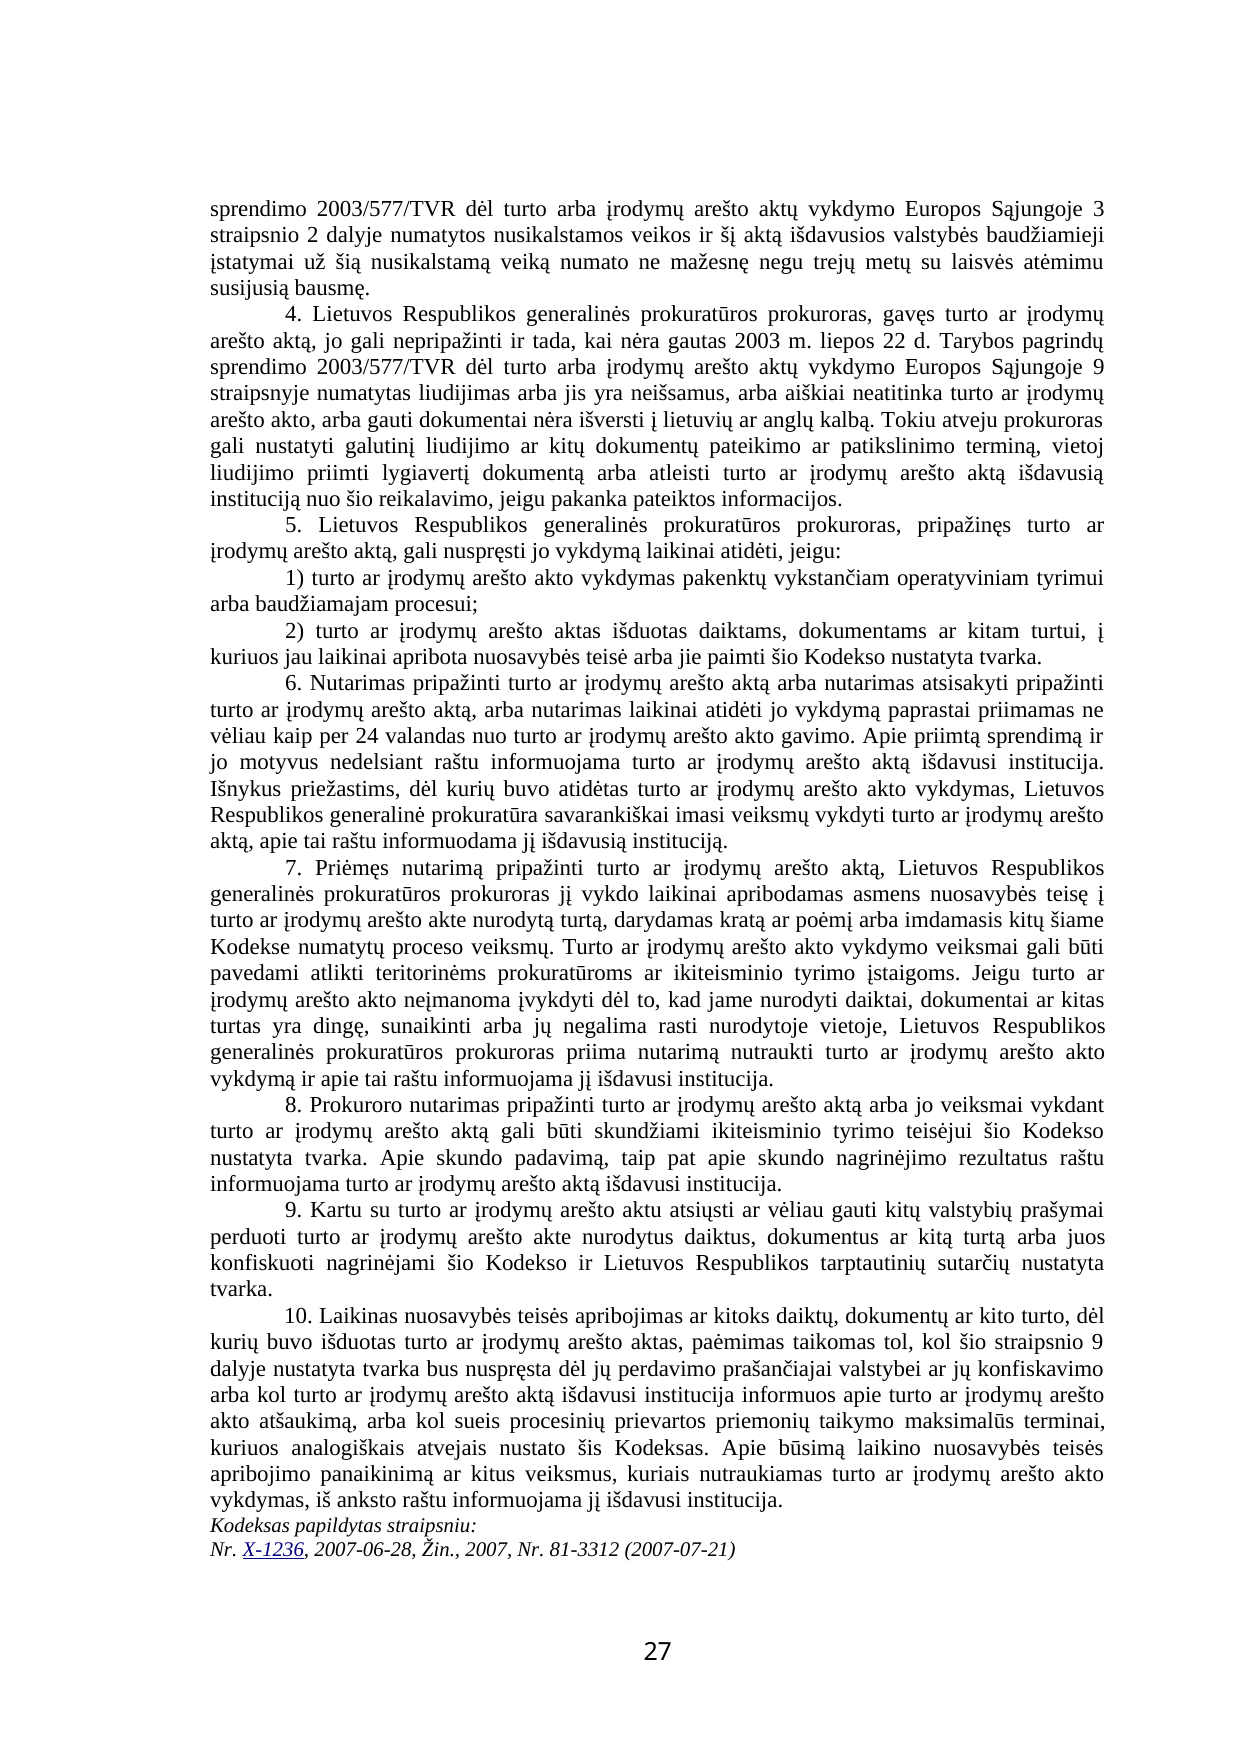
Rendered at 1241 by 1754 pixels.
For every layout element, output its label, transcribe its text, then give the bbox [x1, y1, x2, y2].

text 5. Lietuvos Respublikos generalinės prokuratūros prokuroras, pripažinęs turto ar įrodymų arešto aktą, gali nuspręsti jo vykdymą laikinai atidėti, jeigu: [210, 511, 1106, 564]
text 8. Prokuroro nutarimas pripažinti turto ar įrodymų arešto aktą arba jo veiksmai vykdant turto ar įrodymų arešto aktą gali būti skundžiami ikiteisminio tyrimo teisėjui šio Kodekso nustatyta tvarka. Apie skundo padavimą, taip pat apie skundo nagrinėjimo rezultatus raštu informuojama turto ar įrodymų arešto aktą išdavusi institucija. [210, 1091, 1106, 1196]
text Kodeksas papildytas straipsniu: [210, 1513, 1106, 1537]
text 10. Laikinas nuosavybės teisės apribojimas ar kitoks daiktų, dokumentų ar kito turto, dėl kurių buvo išduotas turto ar įrodymų arešto aktas, paėmimas taikomas tol, kol šio straipsnio 9 dalyje nustatyta tvarka bus nuspręsta dėl jų perdavimo prašančiajai valstybei ar jų konfiskavimo arba kol turto ar įrodymų arešto aktą išdavusi institucija informuos apie turto ar įrodymų arešto akto atšaukimą, arba kol sueis procesinių prievartos priemonių taikymo maksimalūs terminai, kuriuos analogiškais atvejais nustato šis Kodeksas. Apie būsimą laikino nuosavybės teisės apribojimo panaikinimą ar kitus veiksmus, kuriais nutraukiamas turto ar įrodymų arešto akto vykdymas, iš anksto raštu informuojama jį išdavusi institucija. [210, 1302, 1106, 1513]
text 4. Lietuvos Respublikos generalinės prokuratūros prokuroras, gavęs turto ar įrodymų arešto aktą, jo gali nepripažinti ir tada, kai nėra gautas 2003 m. liepos 22 d. Tarybos pagrindų sprendimo 2003/577/TVR dėl turto arba įrodymų arešto aktų vykdymo Europos Sąjungoje 9 straipsnyje numatytas liudijimas arba jis yra neišsamus, arba aiškiai neatitinka turto ar įrodymų arešto akto, arba gauti dokumentai nėra išversti į lietuvių ar anglų kalbą. Tokiu atveju prokuroras gali nustatyti galutinį liudijimo ar kitų dokumentų pateikimo ar patikslinimo terminą, vietoj liudijimo priimti lygiavertį dokumentą arba atleisti turto ar įrodymų arešto aktą išdavusią instituciją nuo šio reikalavimo, jeigu pakanka pateiktos informacijos. [210, 300, 1106, 511]
text Nr. X-1236, 2007-06-28, Žin., 2007, Nr. 81-3312 (2007-07-21) [210, 1537, 1106, 1561]
text 6. Nutarimas pripažinti turto ar įrodymų arešto aktą arba nutarimas atsisakyti pripažinti turto ar įrodymų arešto aktą, arba nutarimas laikinai atidėti jo vykdymą paprastai priimamas ne vėliau kaip per 24 valandas nuo turto ar įrodymų arešto akto gavimo. Apie priimtą sprendimą ir jo motyvus nedelsiant raštu informuojama turto ar įrodymų arešto aktą išdavusi institucija. Išnykus priežastims, dėl kurių buvo atidėtas turto ar įrodymų arešto akto vykdymas, Lietuvos Respublikos generalinė prokuratūra savarankiškai imasi veiksmų vykdyti turto ar įrodymų arešto aktą, apie tai raštu informuodama jį išdavusią instituciją. [210, 669, 1106, 854]
text sprendimo 2003/577/TVR dėl turto arba įrodymų arešto aktų vykdymo Europos Sąjungoje 3 straipsnio 2 dalyje numatytos nusikalstamos veikos ir šį aktą išdavusios valstybės baudžiamieji įstatymai už šią nusikalstamą veiką numato ne mažesnę negu trejų metų su laisvės atėmimu susijusią bausmę. [210, 195, 1106, 300]
text 2) turto ar įrodymų arešto aktas išduotas daiktams, dokumentams ar kitam turtui, į kuriuos jau laikinai apribota nuosavybės teisė arba jie paimti šio Kodekso nustatyta tvarka. [210, 617, 1106, 669]
text 1) turto ar įrodymų arešto akto vykdymas pakenktų vykstančiam operatyviniam tyrimui arba baudžiamajam procesui; [210, 564, 1106, 617]
text 9. Kartu su turto ar įrodymų arešto aktu atsiųsti ar vėliau gauti kitų valstybių prašymai perduoti turto ar įrodymų arešto akte nurodytus daiktus, dokumentus ar kitą turtą arba juos konfiskuoti nagrinėjami šio Kodekso ir Lietuvos Respublikos tarptautinių sutarčių nustatyta tvarka. [210, 1196, 1106, 1302]
text 7. Priėmęs nutarimą pripažinti turto ar įrodymų arešto aktą, Lietuvos Respublikos generalinės prokuratūros prokuroras jį vykdo laikinai apribodamas asmens nuosavybės teisę į turto ar įrodymų arešto akte nurodytą turtą, darydamas kratą ar poėmį arba imdamasis kitų šiame Kodekse numatytų proceso veiksmų. Turto ar įrodymų arešto akto vykdymo veiksmai gali būti pavedami atlikti teritorinėms prokuratūroms ar ikiteisminio tyrimo įstaigoms. Jeigu turto ar įrodymų arešto akto neįmanoma įvykdyti dėl to, kad jame nurodyti daiktai, dokumentai ar kitas turtas yra dingę, sunaikinti arba jų negalima rasti nurodytoje vietoje, Lietuvos Respublikos generalinės prokuratūros prokuroras priima nutarimą nutraukti turto ar įrodymų arešto akto vykdymą ir apie tai raštu informuojama jį išdavusi institucija. [210, 854, 1106, 1091]
